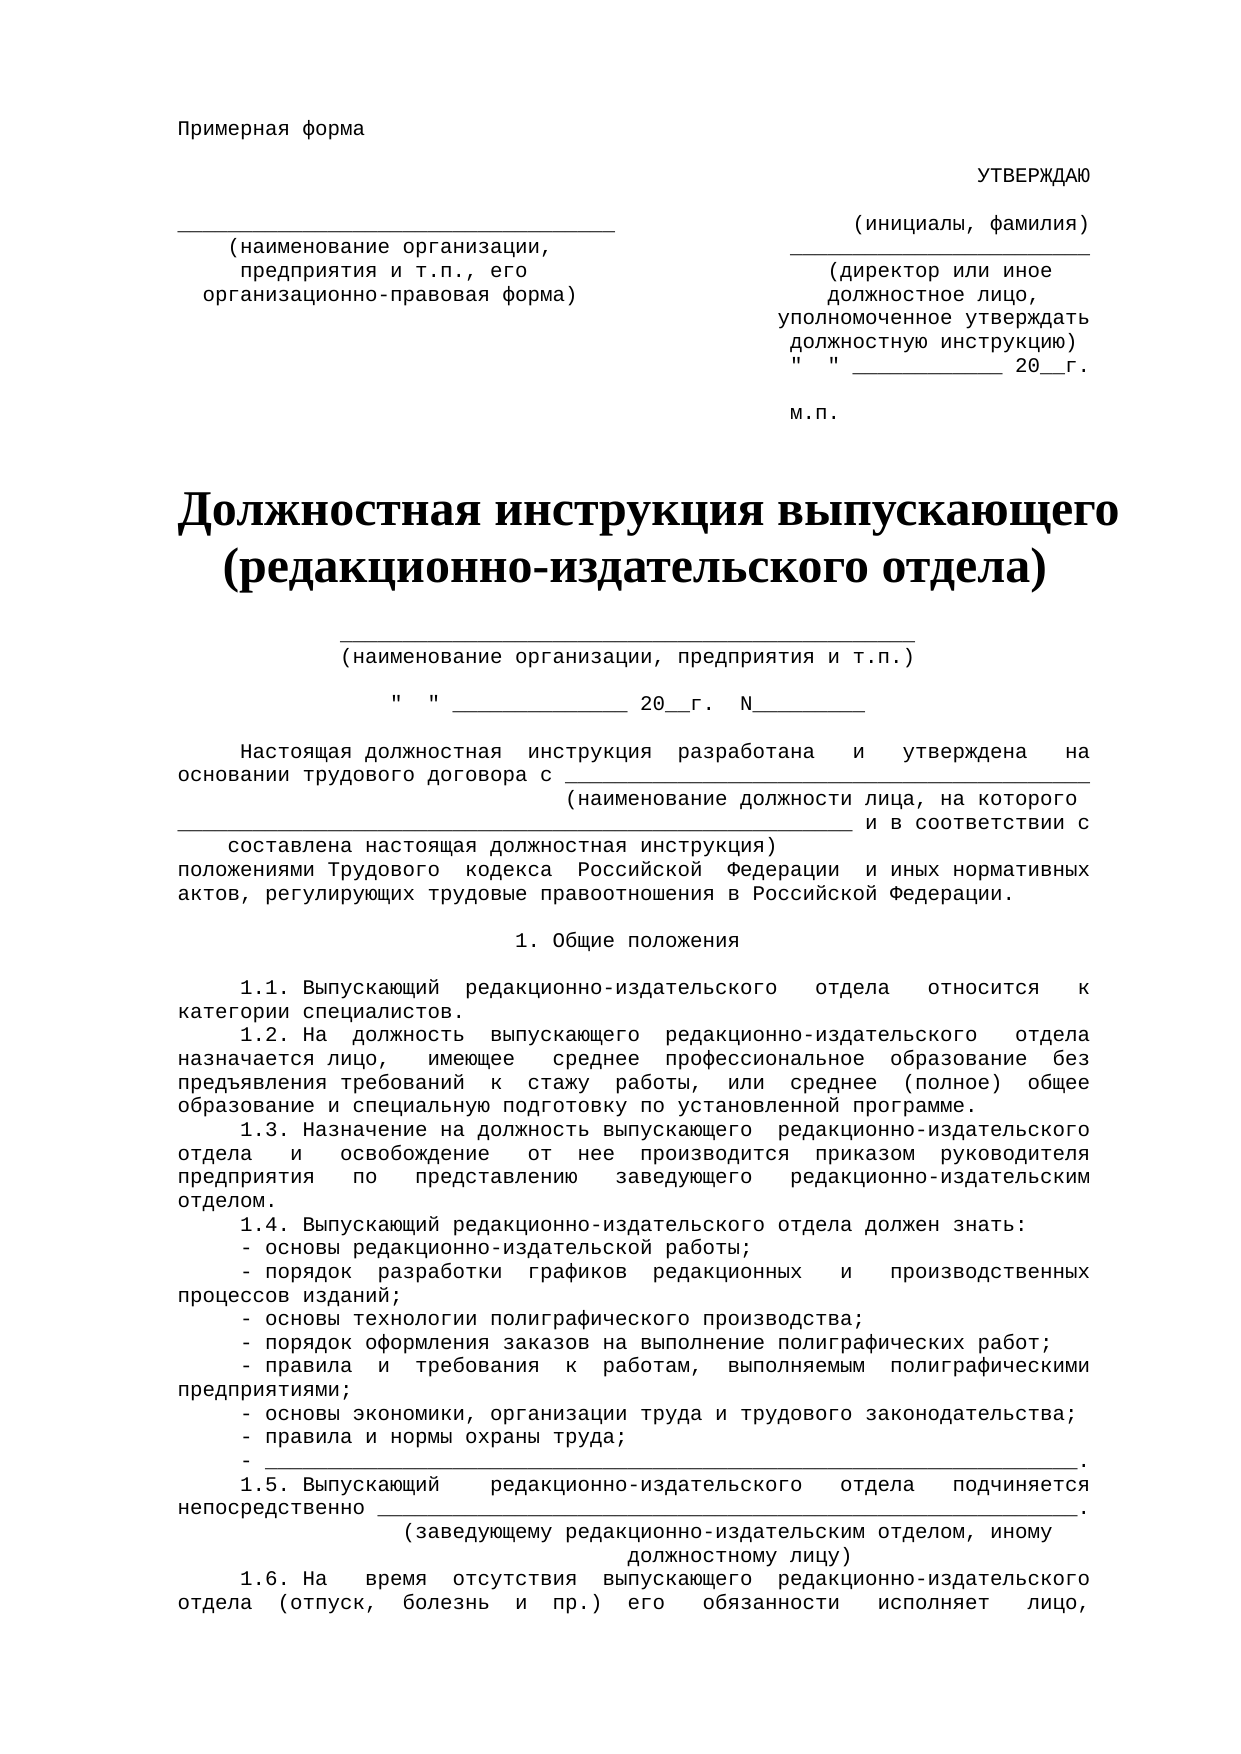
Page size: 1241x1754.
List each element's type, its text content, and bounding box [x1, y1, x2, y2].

text - _________________________________________________________________. [177, 1450, 1152, 1474]
text образование и специальную подготовку по установленной программе. [177, 1095, 1152, 1119]
text организационно-правовая форма) должностное лицо, [177, 284, 1152, 307]
text предприятия по представлению заведующего редакционно-издательским [177, 1166, 1152, 1190]
text УТВЕРЖДАЮ [177, 165, 1152, 189]
text должностному лицу) [177, 1545, 1152, 1568]
text ___________________________________ (инициалы, фамилия) [177, 213, 1152, 236]
text - порядок разработки графиков редакционных и производственных [177, 1261, 1152, 1284]
text - основы экономики, организации труда и трудового законодательства; [177, 1403, 1152, 1426]
text отдела и освобождение от нее производится приказом руководителя [177, 1143, 1152, 1166]
text актов, регулирующих трудовые правоотношения в Российской Федерации. [177, 883, 1152, 906]
text процессов изданий; [177, 1284, 1152, 1308]
subtitle Должностная инструкция выпускающего (редакционно-издательского отдела) [177, 478, 1152, 593]
text 1.4. Выпускающий редакционно-издательского отдела должен знать: [177, 1214, 1152, 1237]
text 1.1. Выпускающий редакционно-издательского отдела относится к [177, 977, 1152, 1001]
text категории специалистов. [177, 1001, 1152, 1024]
text 1.6. На время отсутствия выпускающего редакционно-издательского [177, 1568, 1152, 1592]
text 1.3. Назначение на должность выпускающего редакционно-издательского [177, 1119, 1152, 1143]
text составлена настоящая должностная инструкция) [177, 835, 1152, 859]
text ______________________________________________________ и в соответствии с [177, 812, 1152, 835]
text должностную инструкцию) [177, 331, 1152, 354]
text основании трудового договора с __________________________________________ [177, 764, 1152, 788]
text Настоящая должностная инструкция разработана и утверждена на [177, 741, 1152, 764]
text 1. Общие положения [177, 930, 1152, 953]
text 1.5. Выпускающий редакционно-издательского отдела подчиняется [177, 1474, 1152, 1497]
text " " ______________ 20__г. N_________ [177, 693, 1152, 717]
text (заведующему редакционно-издательским отделом, иному [177, 1521, 1152, 1545]
text (наименование организации, ________________________ [177, 236, 1152, 260]
text предъявления требований к стажу работы, или среднее (полное) общее [177, 1072, 1152, 1095]
text предприятия и т.п., его (директор или иное [177, 260, 1152, 284]
text предприятиями; [177, 1379, 1152, 1403]
text - правила и нормы охраны труда; [177, 1426, 1152, 1450]
text Примерная форма [177, 118, 1152, 142]
text - правила и требования к работам, выполняемым полиграфическими [177, 1356, 1152, 1379]
text положениями Трудового кодекса Российской Федерации и иных нормативных [177, 859, 1152, 883]
text - порядок оформления заказов на выполнение полиграфических работ; [177, 1332, 1152, 1356]
text непосредственно ________________________________________________________. [177, 1497, 1152, 1521]
text отделом. [177, 1190, 1152, 1214]
text " " ____________ 20__г. [177, 354, 1152, 378]
text назначается лицо, имеющее среднее профессиональное образование без [177, 1048, 1152, 1072]
text (наименование должности лица, на которого [177, 788, 1152, 812]
text ______________________________________________ [177, 622, 1152, 646]
text 1.2. На должность выпускающего редакционно-издательского отдела [177, 1024, 1152, 1048]
text уполномоченное утверждать [177, 307, 1152, 331]
text м.п. [177, 402, 1152, 426]
text (наименование организации, предприятия и т.п.) [177, 646, 1152, 670]
text - основы редакционно-издательской работы; [177, 1237, 1152, 1261]
text отдела (отпуск, болезнь и пр.) его обязанности исполняет лицо, [177, 1592, 1152, 1616]
text - основы технологии полиграфического производства; [177, 1308, 1152, 1332]
